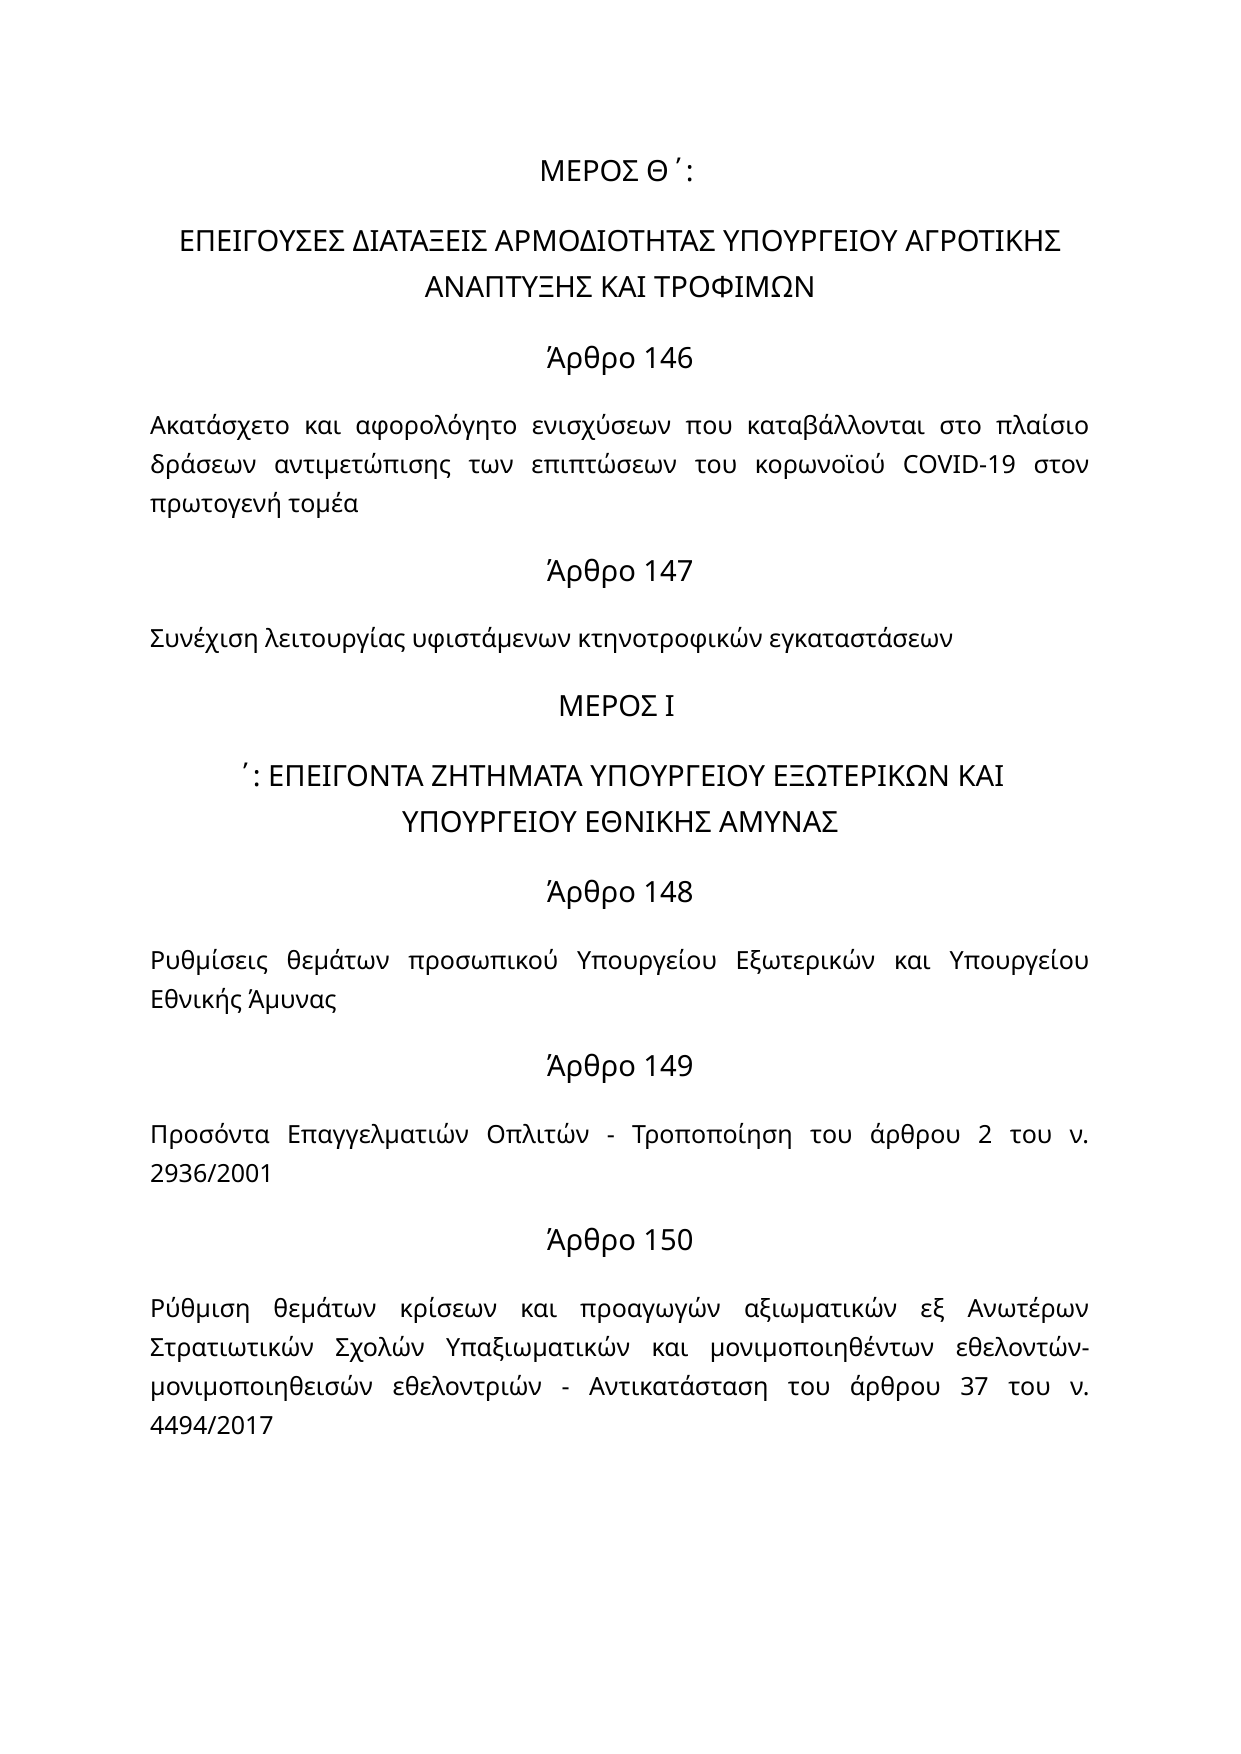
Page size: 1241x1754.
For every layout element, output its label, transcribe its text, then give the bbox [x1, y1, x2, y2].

subtitle ΄: ΕΠΕΙΓΟΝΤΑ ΖΗΤΗΜΑΤΑ ΥΠΟΥΡΓΕΙΟΥ ΕΞΩΤΕΡΙΚΩΝ ΚΑΙ ΥΠΟΥΡΓΕΙΟΥ ΕΘΝΙΚΗΣ ΑΜΥΝΑΣ [150, 755, 1090, 841]
text Ρύθμιση θεμάτων κρίσεων και προαγωγών αξιωματικών εξ Ανωτέρων Στρατιωτικών Σχολών Υπαξιωματικών και μονιμοποιηθέντων εθελοντών-μονιμοποιηθεισών εθελοντριών - Αντικατάσταση του άρθρου 37 του ν. 4494/2017 [150, 1290, 1090, 1442]
subtitle Άρθρο 146 [150, 337, 1090, 377]
text Ρυθμίσεις θεμάτων προσωπικού Υπουργείου Εξωτερικών και Υπουργείου Εθνικής Άμυνας [150, 942, 1090, 1016]
subtitle Άρθρο 149 [150, 1046, 1090, 1085]
text Συνέχιση λειτουργίας υφιστάμενων κτηνοτροφικών εγκαταστάσεων [150, 621, 1090, 655]
text Προσόντα Επαγγελματιών Οπλιτών - Τροποποίηση του άρθρου 2 του ν. 2936/2001 [150, 1116, 1090, 1189]
subtitle ΜΕΡΟΣ Ι [150, 685, 1090, 724]
subtitle ΜΕΡΟΣ Θ΄: [150, 150, 1090, 190]
subtitle Άρθρο 150 [150, 1219, 1090, 1259]
subtitle Άρθρο 147 [150, 550, 1090, 590]
text Ακατάσχετο και αφορολόγητο ενισχύσεων που καταβάλλονται στο πλαίσιο δράσεων αντιμετώπισης των επιπτώσεων του κορωνοϊού COVID-19 στον πρωτογενή τομέα [150, 407, 1090, 520]
subtitle Άρθρο 148 [150, 872, 1090, 911]
subtitle ΕΠΕΙΓΟΥΣΕΣ ΔΙΑΤΑΞΕΙΣ ΑΡΜΟΔΙΟΤΗΤΑΣ ΥΠΟΥΡΓΕΙΟΥ ΑΓΡΟΤΙΚΗΣ ΑΝΑΠΤΥΞΗΣ ΚΑΙ ΤΡΟΦΙΜΩΝ [150, 221, 1090, 306]
